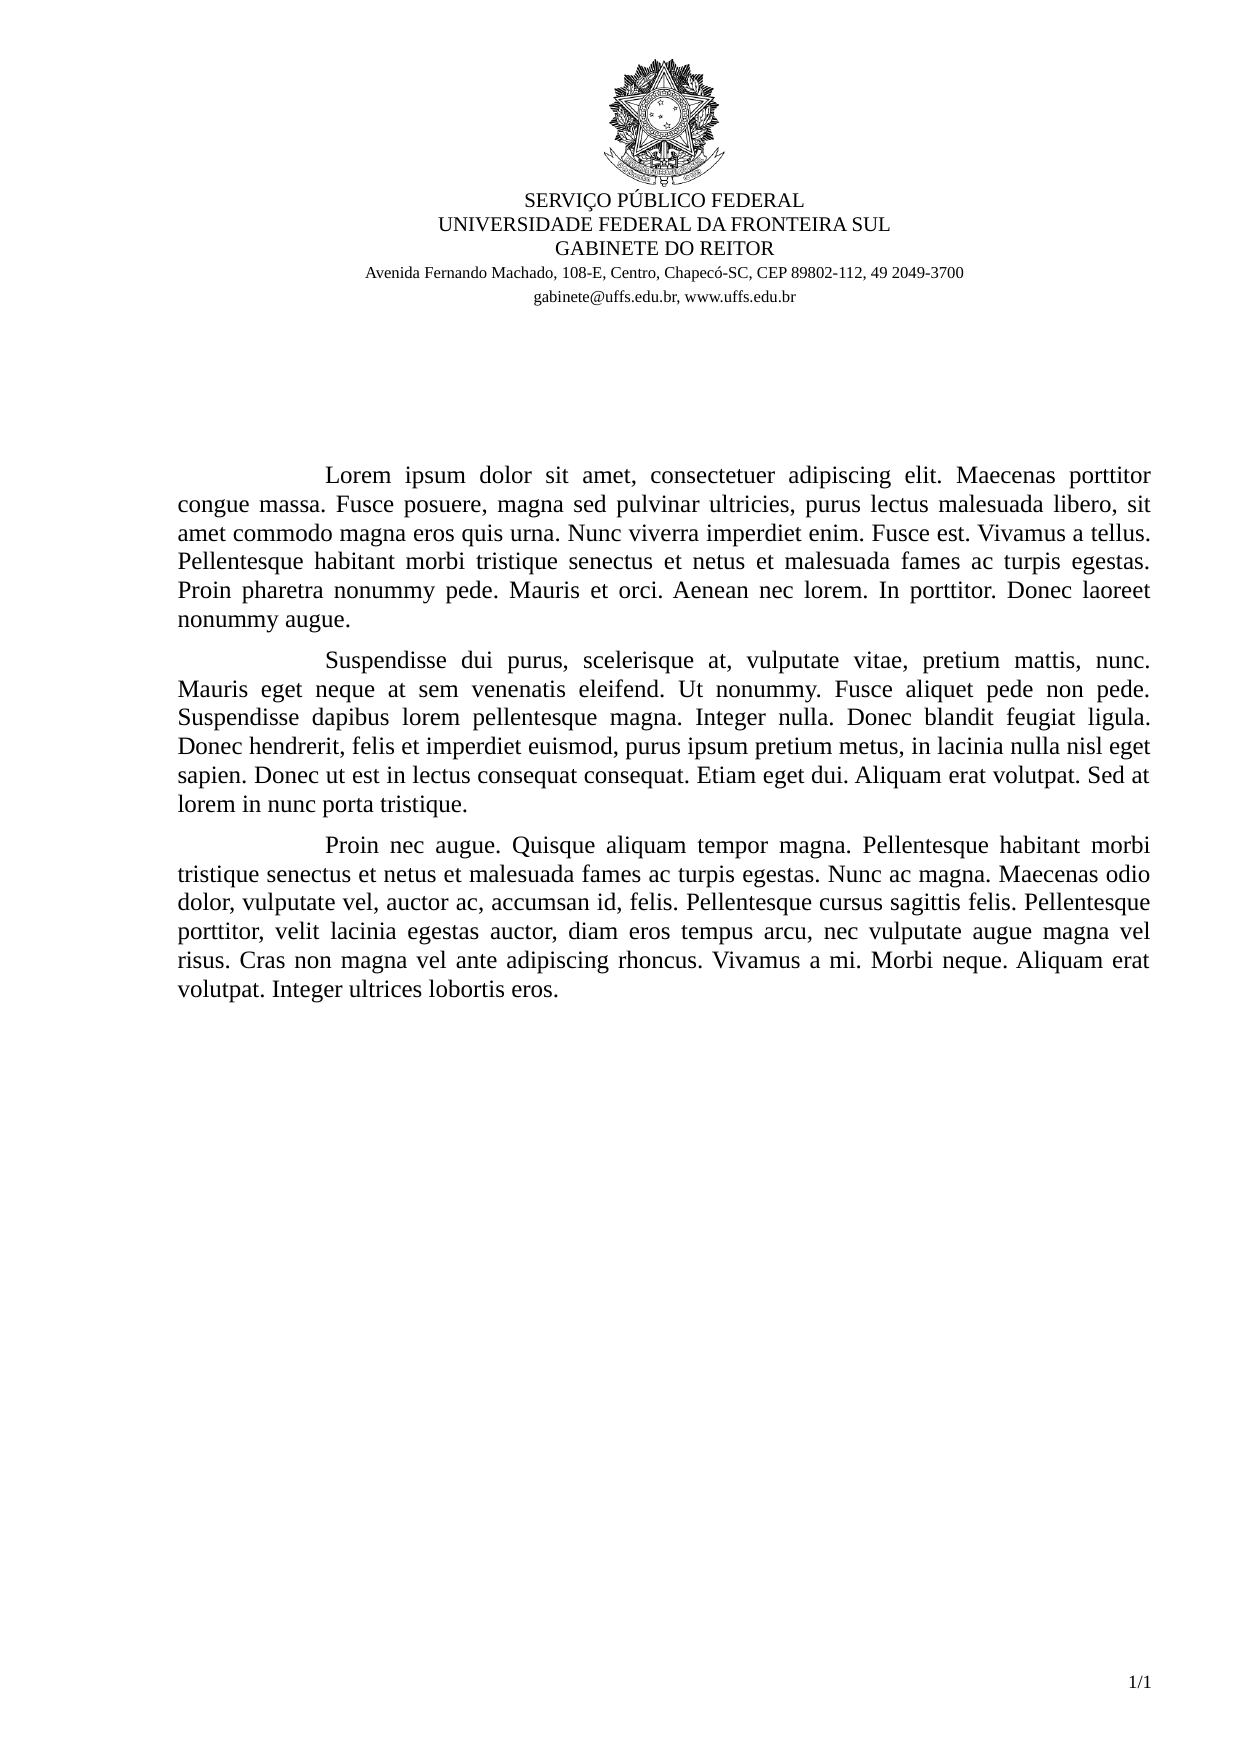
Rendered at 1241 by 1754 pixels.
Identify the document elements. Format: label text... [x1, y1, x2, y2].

text Suspendisse dui purus, scelerisque at, vulputate vitae, pretium mattis, nunc. Mauris eget neque at sem venenatis eleifend. Ut nonummy. Fusce aliquet pede non pede. Suspendisse dapibus lorem pellentesque magna. Integer nulla. Donec blandit feugiat ligula. Donec hendrerit, felis et imperdiet euismod, purus ipsum pretium metus, in lacinia nulla nisl eget sapien. Donec ut est in lectus consequat consequat. Etiam eget dui. Aliquam erat volutpat. Sed at lorem in nunc porta tristique. [177, 645, 1152, 817]
text Proin nec augue. Quisque aliquam tempor magna. Pellentesque habitant morbi tristique senectus et netus et malesuada fames ac turpis egestas. Nunc ac magna. Maecenas odio dolor, vulputate vel, auctor ac, accumsan id, felis. Pellentesque cursus sagittis felis. Pellentesque porttitor, velit lacinia egestas auctor, diam eros tempus arcu, nec vulputate augue magna vel risus. Cras non magna vel ante adipiscing rhoncus. Vivamus a mi. Morbi neque. Aliquam erat volutpat. Integer ultrices lobortis eros. [177, 830, 1152, 1002]
text Lorem ipsum dolor sit amet, consectetuer adipiscing elit. Maecenas porttitor congue massa. Fusce posuere, magna sed pulvinar ultricies, purus lectus malesuada libero, sit amet commodo magna eros quis urna. Nunc viverra imperdiet enim. Fusce est. Vivamus a tellus. Pellentesque habitant morbi tristique senectus et netus et malesuada fames ac turpis egestas. Proin pharetra nonummy pede. Mauris et orci. Aenean nec lorem. In porttitor. Donec laoreet nonummy augue. [177, 460, 1152, 633]
